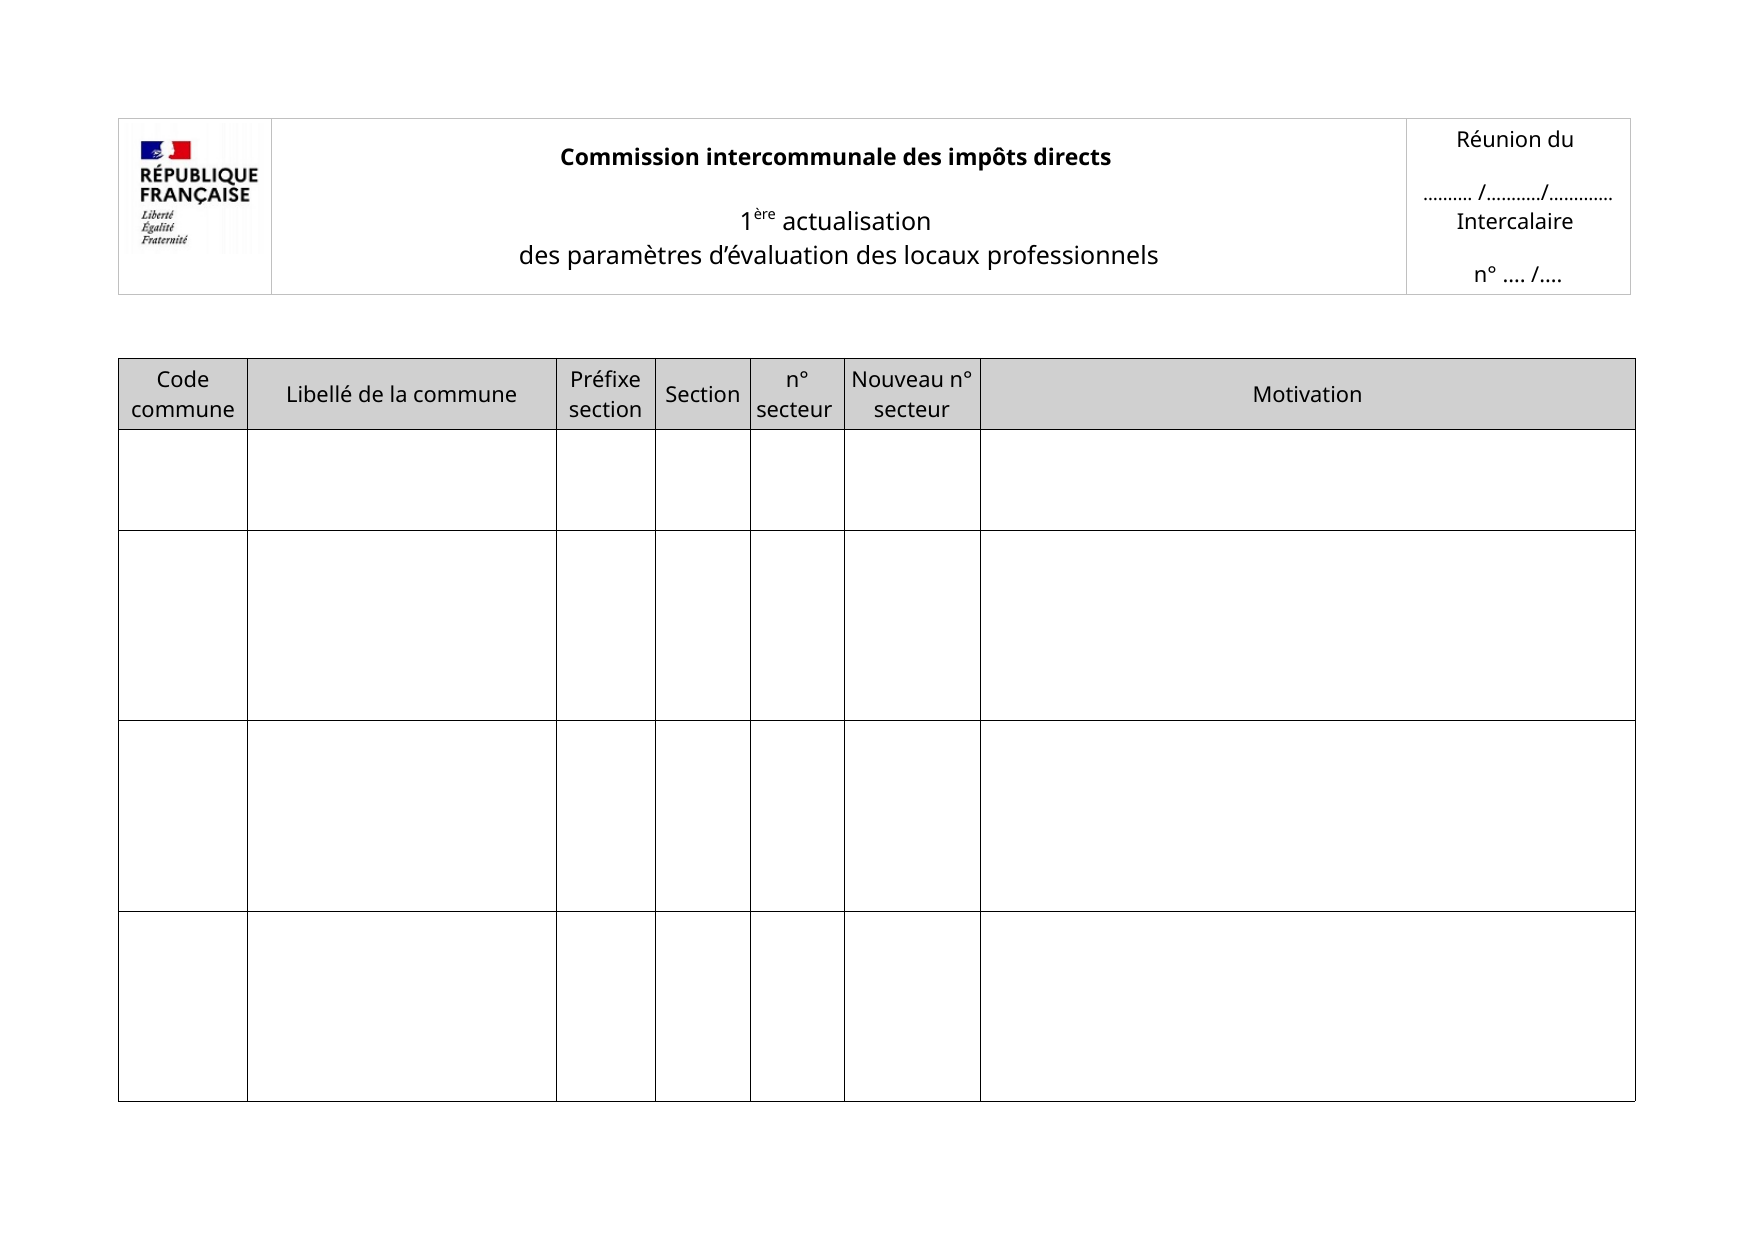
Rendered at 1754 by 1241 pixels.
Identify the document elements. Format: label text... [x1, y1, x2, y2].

table_cell [751, 430, 844, 530]
table_cell [845, 721, 980, 911]
table_cell [248, 531, 556, 720]
table_header Motivation [981, 359, 1635, 429]
picture [123, 123, 268, 254]
table_cell [248, 430, 556, 530]
table_header Préfixe section [557, 359, 655, 429]
table_cell [981, 430, 1635, 530]
table_cell [557, 531, 655, 720]
table_cell [656, 721, 750, 911]
table_cell [656, 912, 750, 1101]
table_cell [751, 912, 844, 1101]
table_cell [119, 721, 247, 911]
table_cell [981, 531, 1635, 720]
table_cell [119, 531, 247, 720]
table_cell [845, 912, 980, 1101]
table_cell [248, 912, 556, 1101]
table_header Nouveau n° secteur [845, 359, 980, 429]
table_cell [845, 531, 980, 720]
table_cell [557, 721, 655, 911]
table_cell [557, 430, 655, 530]
table_cell [656, 531, 750, 720]
table_header Libellé de la commune [248, 359, 556, 429]
table_cell [656, 430, 750, 530]
table_cell [557, 912, 655, 1101]
table_cell [981, 912, 1635, 1101]
table_header Code commune [119, 359, 247, 429]
table_cell [845, 430, 980, 530]
table_header n° secteur [751, 359, 844, 429]
table_cell [981, 721, 1635, 911]
table_cell [751, 531, 844, 720]
table_cell [119, 430, 247, 530]
table_cell [248, 721, 556, 911]
table_cell [751, 721, 844, 911]
table_cell [119, 912, 247, 1101]
table_header Section [656, 359, 750, 429]
